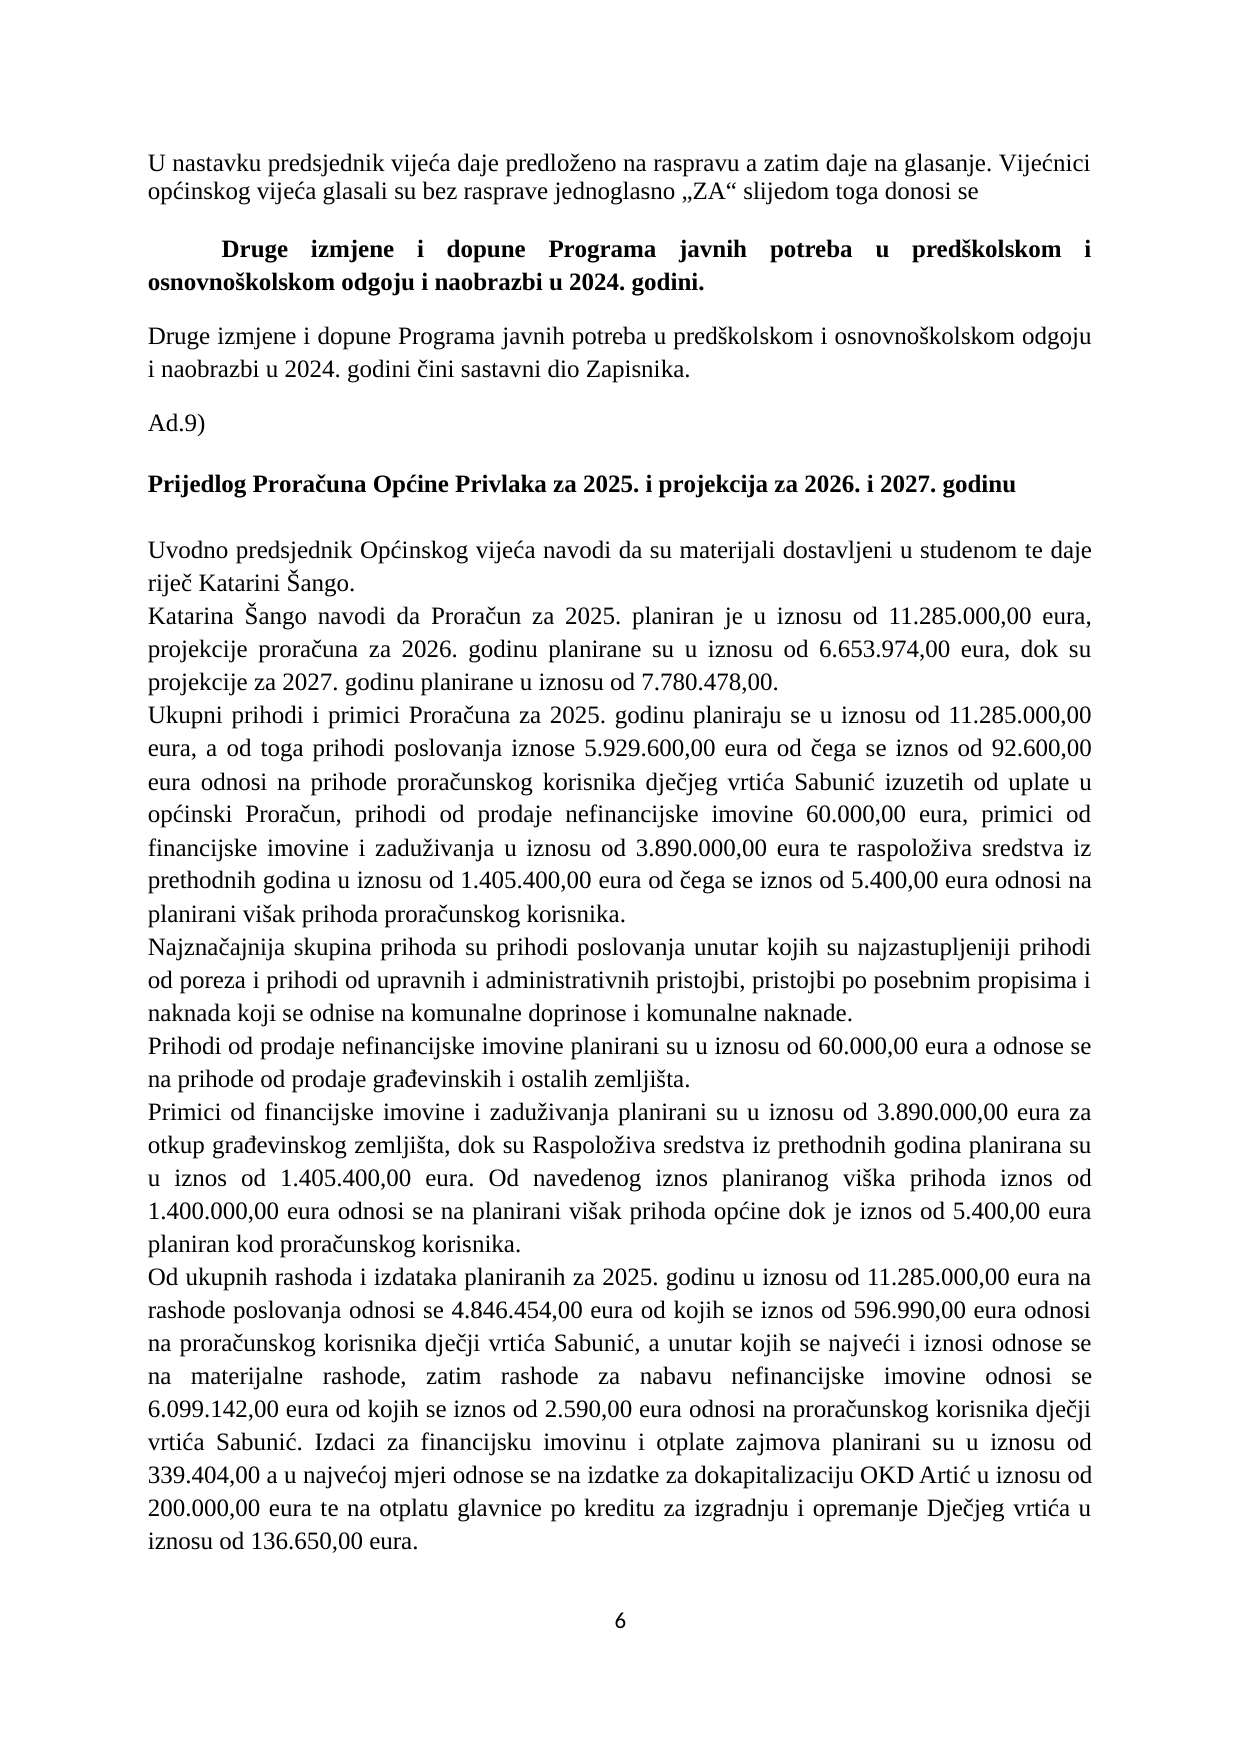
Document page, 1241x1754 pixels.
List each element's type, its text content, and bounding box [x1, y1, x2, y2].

text Druge izmjene i dopune Programa javnih potreba u predškolskom i osnovnoškolskom odgoju i naobrazbi u 2024. godini. [148, 234, 1093, 296]
text Druge izmjene i dopune Programa javnih potreba u predškolskom i osnovnoškolskom odgoju i naobrazbi u 2024. godini čini sastavni dio Zapisnika. [148, 321, 1093, 382]
text Najznačajnija skupina prihoda su prihodi poslovanja unutar kojih su najzastupljeniji prihodi od poreza i prihodi od upravnih i administrativnih pristojbi, pristojbi po posebnim propisima i naknada koji se odnise na komunalne doprinose i komunalne naknade. [148, 932, 1093, 1026]
text Prijedlog Proračuna Općine Privlaka za 2025. i projekcija za 2026. i 2027. godinu [148, 469, 1093, 498]
text Ukupni prihodi i primici Proračuna za 2025. godinu planiraju se u iznosu od 11.285.000,00 eura, a od toga prihodi poslovanja iznose 5.929.600,00 eura od čega se iznos od 92.600,00 eura odnosi na prihode proračunskog korisnika dječjeg vrtića Sabunić izuzetih od uplate u općinski Proračun, prihodi od prodaje nefinancijske imovine 60.000,00 eura, primici od financijske imovine i zaduživanja u iznosu od 3.890.000,00 eura te raspoloživa sredstva iz prethodnih godina u iznosu od 1.405.400,00 eura od čega se iznos od 5.400,00 eura odnosi na planirani višak prihoda proračunskog korisnika. [148, 701, 1093, 927]
text Od ukupnih rashoda i izdataka planiranih za 2025. godinu u iznosu od 11.285.000,00 eura na rashode poslovanja odnosi se 4.846.454,00 eura od kojih se iznos od 596.990,00 eura odnosi na proračunskog korisnika dječji vrtića Sabunić, a unutar kojih se najveći i iznosi odnose se na materijalne rashode, zatim rashode za nabavu nefinancijske imovine odnosi se 6.099.142,00 eura od kojih se iznos od 2.590,00 eura odnosi na proračunskog korisnika dječji vrtića Sabunić. Izdaci za financijsku imovinu i otplate zajmova planirani su u iznosu od 339.404,00 a u najvećoj mjeri odnose se na izdatke za dokapitalizaciju OKD Artić u iznosu od 200.000,00 eura te na otplatu glavnice po kreditu za izgradnju i opremanje Dječjeg vrtića u iznosu od 136.650,00 eura. [148, 1262, 1093, 1555]
text Ad.9) [148, 408, 1093, 436]
text Prihodi od prodaje nefinancijske imovine planirani su u iznosu od 60.000,00 eura a odnose se na prihode od prodaje građevinskih i ostalih zemljišta. [148, 1031, 1093, 1092]
text Primici od financijske imovine i zaduživanja planirani su u iznosu od 3.890.000,00 eura za otkup građevinskog zemljišta, dok su Raspoloživa sredstva iz prethodnih godina planirana su u iznos od 1.405.400,00 eura. Od navedenog iznos planiranog viška prihoda iznos od 1.400.000,00 eura odnosi se na planirani višak prihoda općine dok je iznos od 5.400,00 eura planiran kod proračunskog korisnika. [148, 1097, 1093, 1258]
text Uvodno predsjednik Općinskog vijeća navodi da su materijali dostavljeni u studenom te daje riječ Katarini Šango. [148, 535, 1093, 597]
text U nastavku predsjednik vijeća daje predloženo na raspravu a zatim daje na glasanje. Vijećnici općinskog vijeća glasali su bez rasprave jednoglasno „ZA“ slijedom toga donosi se [148, 148, 1093, 205]
text Katarina Šango navodi da Proračun za 2025. planiran je u iznosu od 11.285.000,00 eura, projekcije proračuna za 2026. godinu planirane su u iznosu od 6.653.974,00 eura, dok su projekcije za 2027. godinu planirane u iznosu od 7.780.478,00. [148, 601, 1093, 696]
